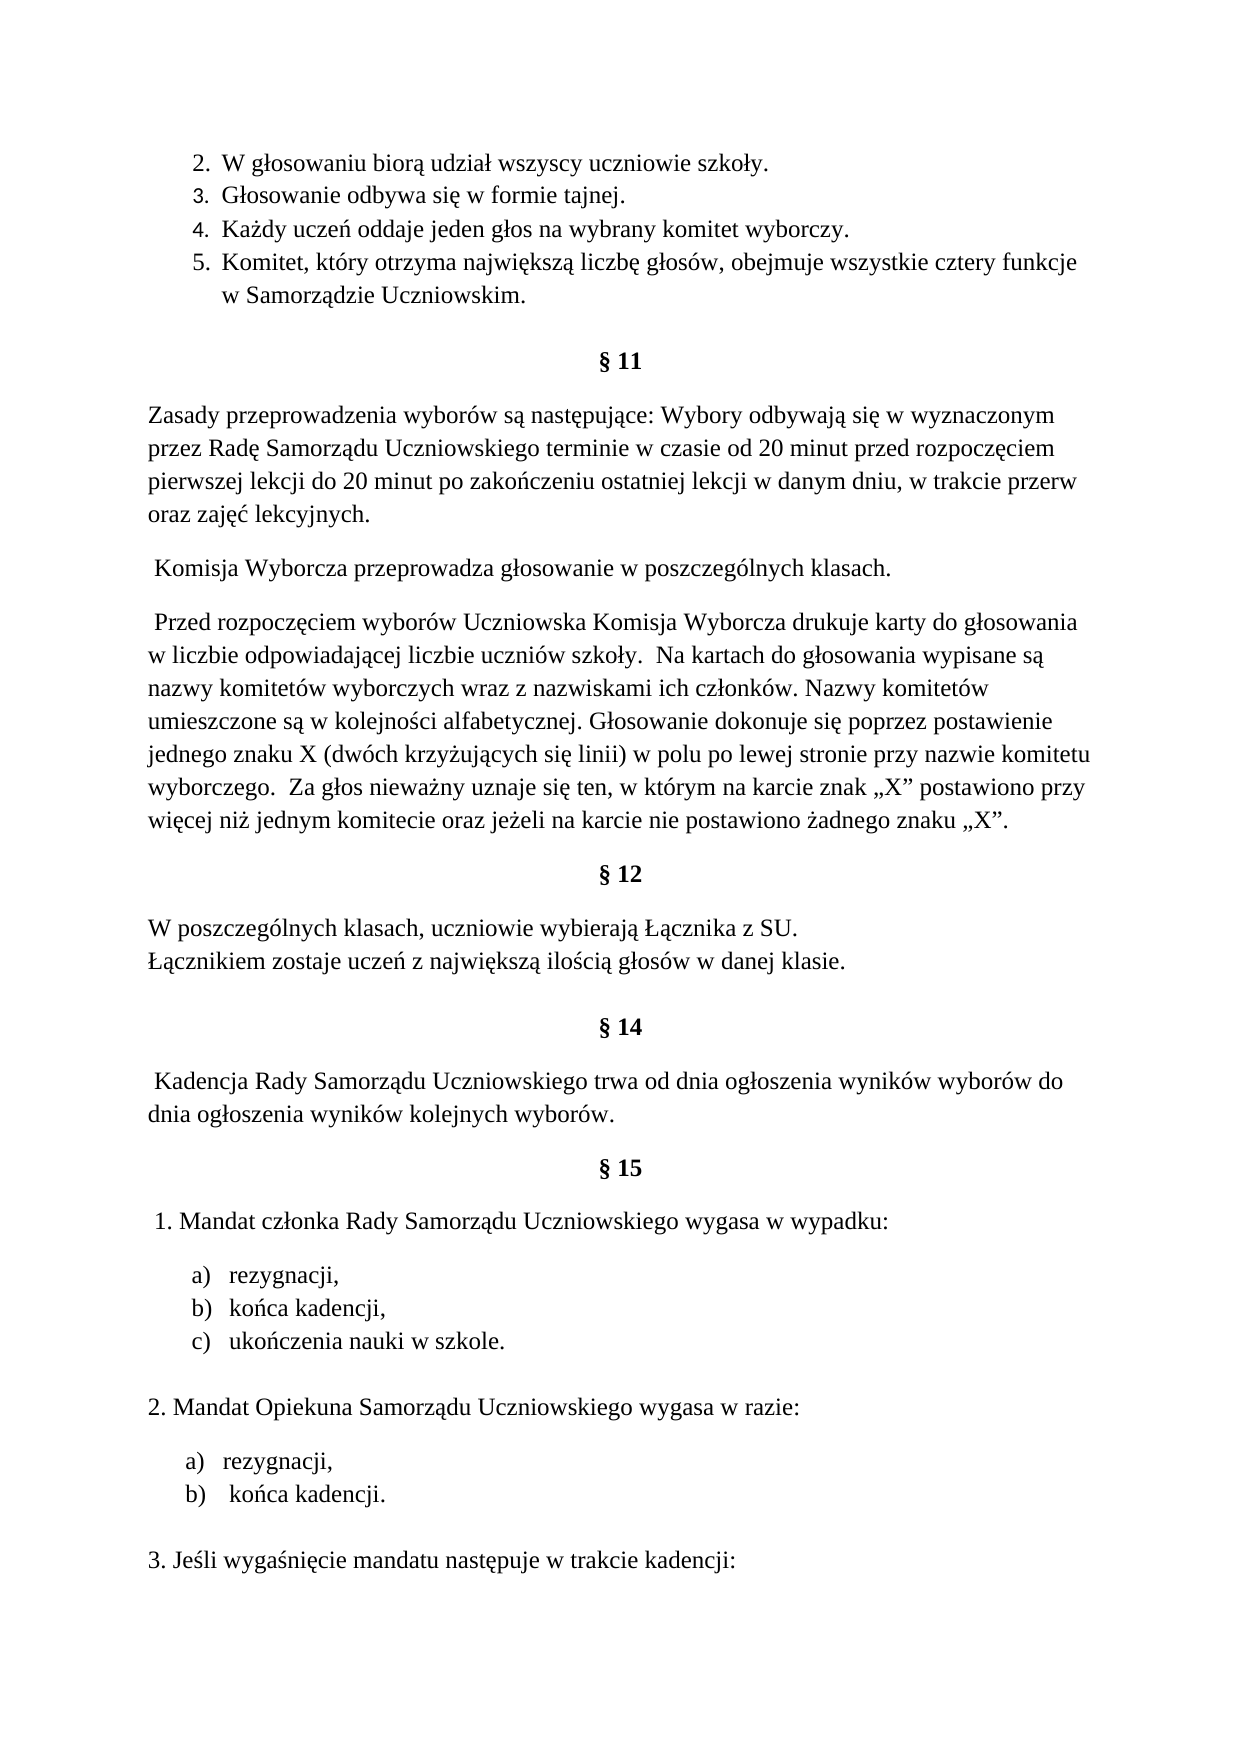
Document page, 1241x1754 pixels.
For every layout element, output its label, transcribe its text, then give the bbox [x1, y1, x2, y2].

text Przed rozpoczęciem wyborów Uczniowska Komisja Wyborcza drukuje karty do głosowania w liczbie odpowiadającej liczbie uczniów szkoły. Na kartach do głosowania wypisane są nazwy komitetów wyborczych wraz z nazwiskami ich członków. Nazwy komitetów umieszczone są w kolejności alfabetycznej. Głosowanie dokonuje się poprzez postawienie jednego znaku X (dwóch krzyżujących się linii) w polu po lewej stronie przy nazwie komitetu wyborczego. Za głos nieważny uznaje się ten, w którym na karcie znak „X” postawiono przy więcej niż jednym komitecie oraz jeżeli na karcie nie postawiono żadnego znaku „X”. [148, 607, 1093, 834]
text § 15 [148, 1153, 1093, 1181]
text § 11 [148, 346, 1093, 375]
list Każdy uczeń oddaje jeden głos na wybrany komitet wyborczy. [192, 214, 1093, 243]
text Łącznikiem zostaje uczeń z największą ilością głosów w danej klasie. [148, 946, 1093, 974]
list Komitet, który otrzyma największą liczbę głosów, obejmuje wszystkie cztery funkcje w Samorządzie Uczniowskim. [192, 247, 1093, 309]
text Komisja Wyborcza przeprowadza głosowanie w poszczególnych klasach. [148, 553, 1093, 582]
text 2. Mandat Opiekuna Samorządu Uczniowskiego wygasa w razie: [148, 1392, 1093, 1421]
text Kadencja Rady Samorządu Uczniowskiego trwa od dnia ogłoszenia wyników wyborów do dnia ogłoszenia wyników kolejnych wyborów. [148, 1066, 1093, 1127]
text W poszczególnych klasach, uczniowie wybierają Łącznika z SU. [148, 913, 1093, 942]
text § 14 [148, 1012, 1093, 1041]
list końca kadencji, [191, 1293, 1093, 1322]
list rezygnacji, [191, 1260, 1093, 1289]
list Głosowanie odbywa się w formie tajnej. [192, 181, 1093, 210]
text § 12 [148, 859, 1093, 888]
list końca kadencji. [185, 1479, 1093, 1508]
list W głosowaniu biorą udział wszyscy uczniowie szkoły. [192, 148, 1093, 176]
text Zasady przeprowadzenia wyborów są następujące: Wybory odbywają się w wyznaczonym przez Radę Samorządu Uczniowskiego terminie w czasie od 20 minut przed rozpoczęciem pierwszej lekcji do 20 minut po zakończeniu ostatniej lekcji w danym dniu, w trakcie przerw oraz zajęć lekcyjnych. [148, 400, 1093, 528]
text 1. Mandat członka Rady Samorządu Uczniowskiego wygasa w wypadku: [148, 1206, 1093, 1235]
list ukończenia nauki w szkole. [191, 1326, 1093, 1355]
text 3. Jeśli wygaśnięcie mandatu następuje w trakcie kadencji: [148, 1545, 1093, 1574]
list rezygnacji, [185, 1446, 1093, 1475]
